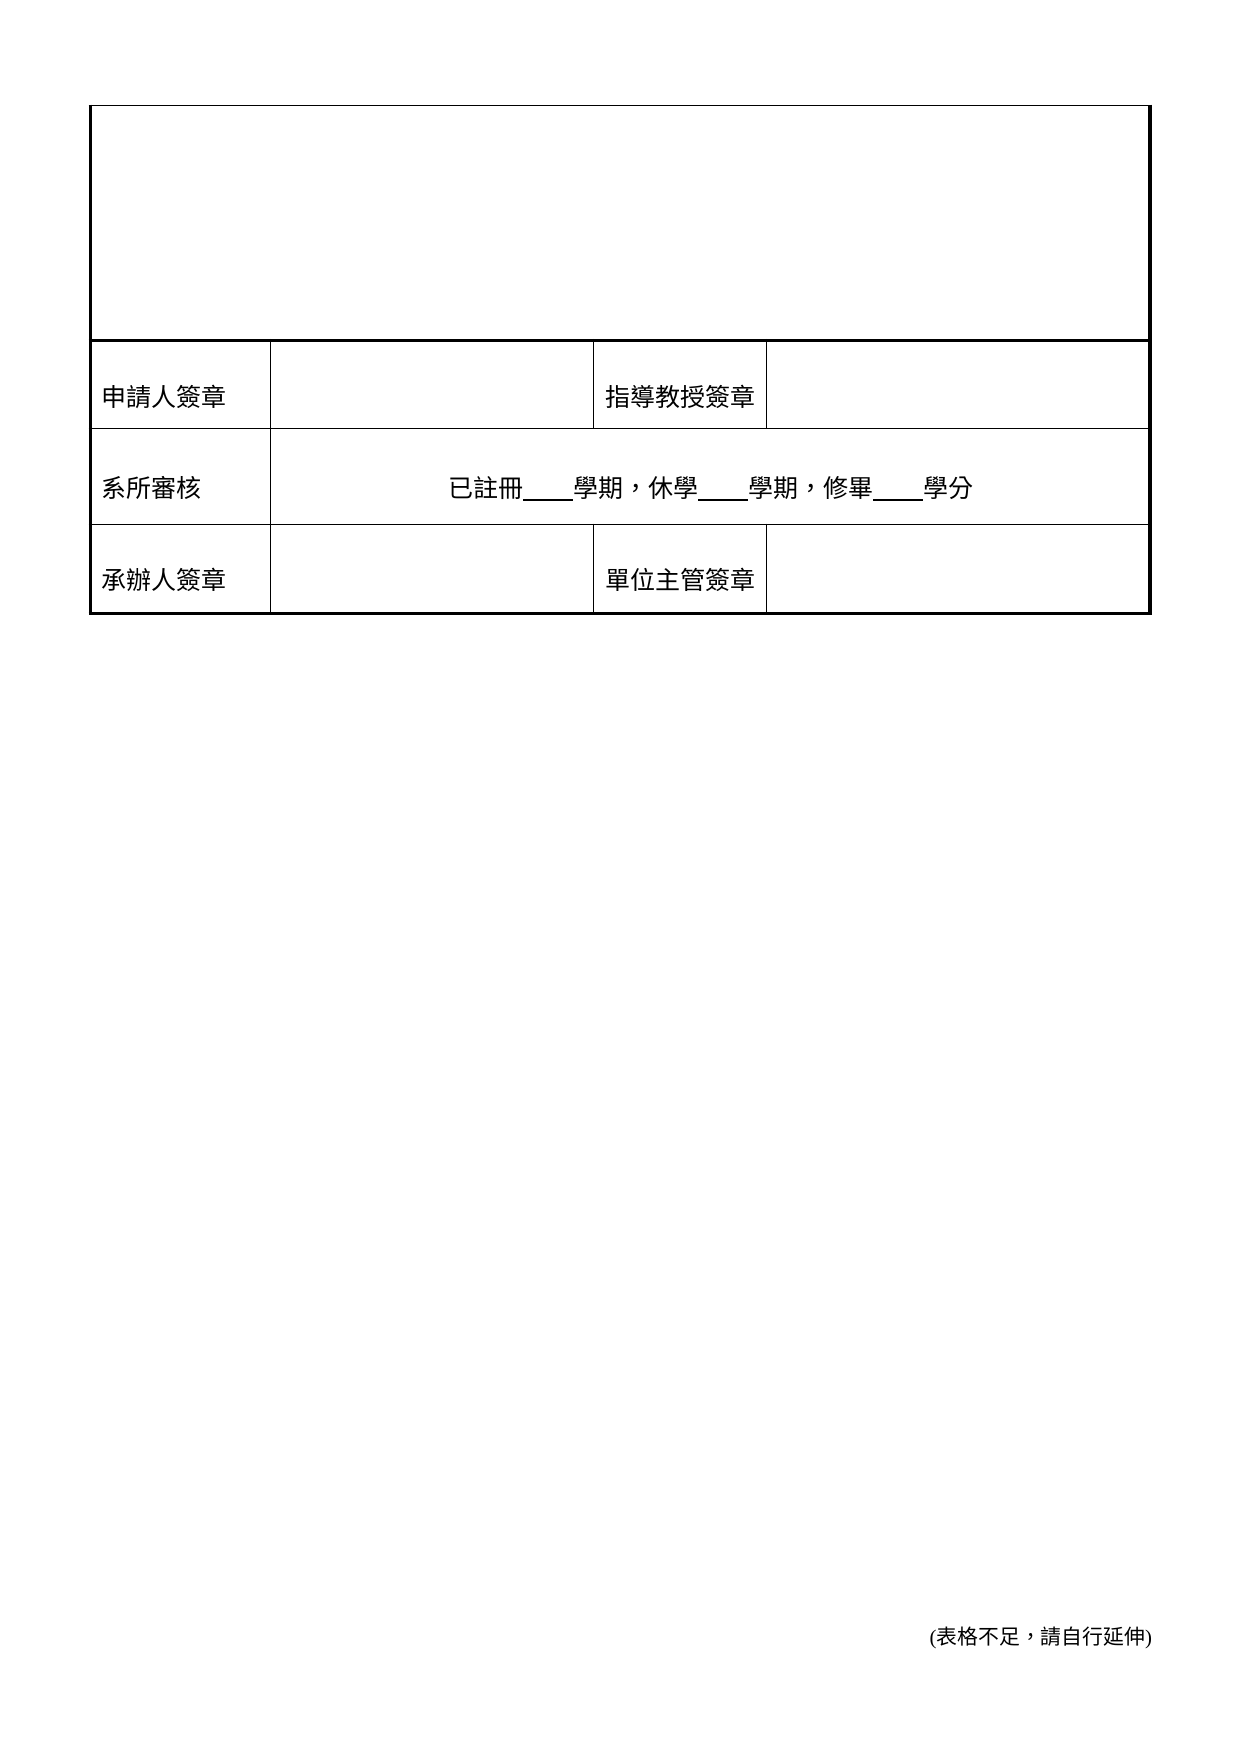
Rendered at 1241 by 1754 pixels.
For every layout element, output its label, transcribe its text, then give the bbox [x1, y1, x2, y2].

table_cell 承辦人簽章 [92, 525, 270, 612]
table_cell [271, 525, 593, 612]
table_cell 指導教授簽章 [594, 342, 766, 427]
table_cell 單位主管簽章 [594, 525, 766, 612]
table_cell 已註冊 學期，休學 學期，修畢 學分 [271, 429, 1148, 523]
table_cell [767, 525, 1148, 612]
table_cell [271, 342, 593, 427]
table_cell [92, 106, 1148, 339]
table_cell 申請人簽章 [92, 342, 270, 427]
table_cell [767, 342, 1148, 427]
table_cell 系所審核 [92, 429, 270, 523]
